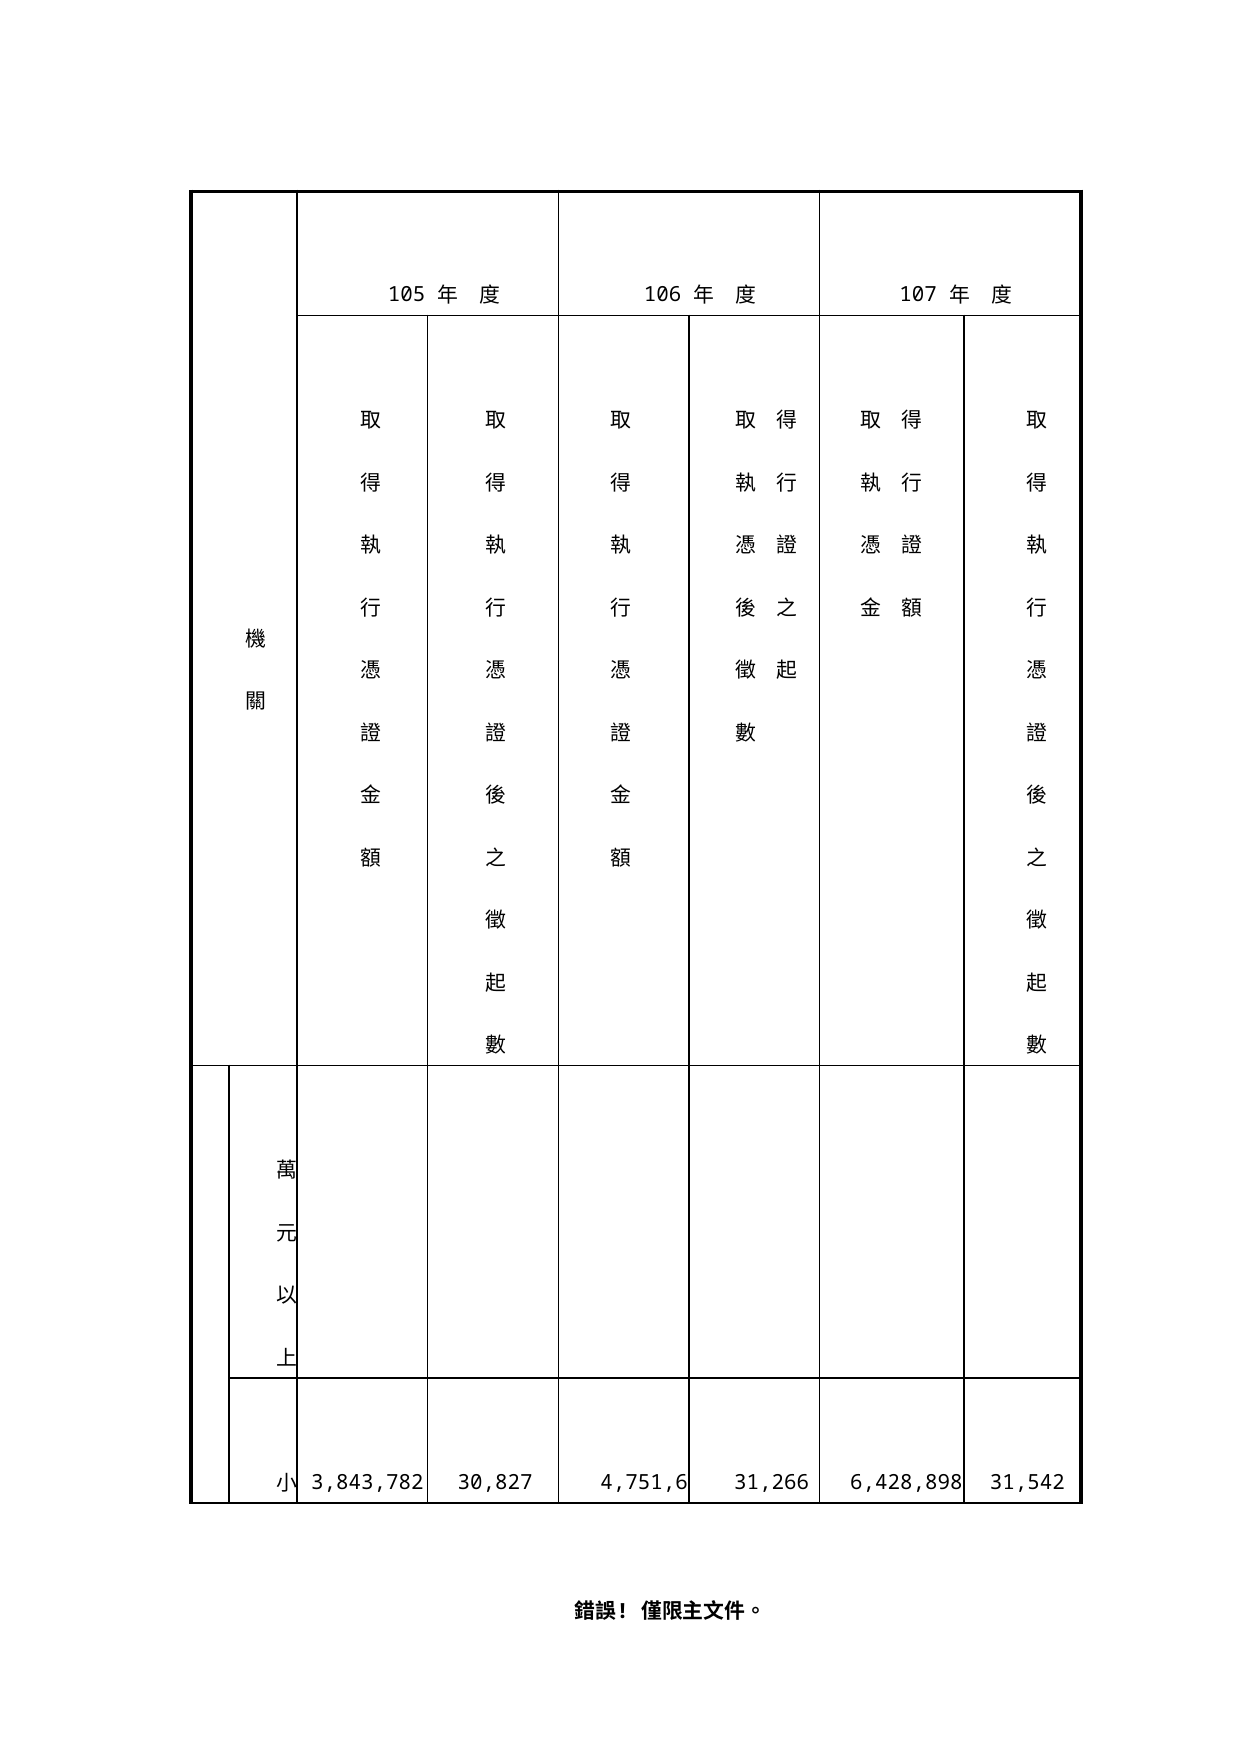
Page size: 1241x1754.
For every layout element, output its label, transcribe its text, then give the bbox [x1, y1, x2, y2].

table_cell [298, 1066, 427, 1377]
table_cell 取得執行憑證後之徵起數 [690, 316, 819, 1064]
table_cell 31,542 [965, 1379, 1079, 1502]
table_cell 取得執行憑證後之徵起數 [965, 316, 1079, 1064]
table_cell [820, 1066, 963, 1377]
table_cell 高雄國稅局 [193, 1066, 228, 1502]
table_cell 30,827 [428, 1379, 558, 1502]
table_cell [559, 1066, 688, 1377]
table_cell 萬元以上 [230, 1066, 296, 1377]
table_header 機關 [193, 193, 296, 1064]
table_cell 6,428,898 [820, 1379, 963, 1502]
table_cell [428, 1066, 558, 1377]
table_cell [965, 1066, 1079, 1377]
table_cell 取得執行憑證金額 [298, 316, 427, 1064]
table_cell 取得執行憑證金額 [820, 316, 963, 1064]
table_cell [690, 1066, 819, 1377]
table_cell 取得執行憑證後之徵起數 [428, 316, 558, 1064]
table_header 106年度 [559, 193, 819, 314]
table_cell 小 [230, 1379, 296, 1502]
table_cell 3,843,782 [298, 1379, 427, 1502]
table_header 107年度 [820, 193, 1079, 314]
table_cell 取得執行憑證金額 [559, 316, 688, 1064]
table_cell 31,266 [690, 1379, 819, 1502]
table_cell 4,751,6 [559, 1379, 688, 1502]
table_header 105年度 [298, 193, 558, 314]
